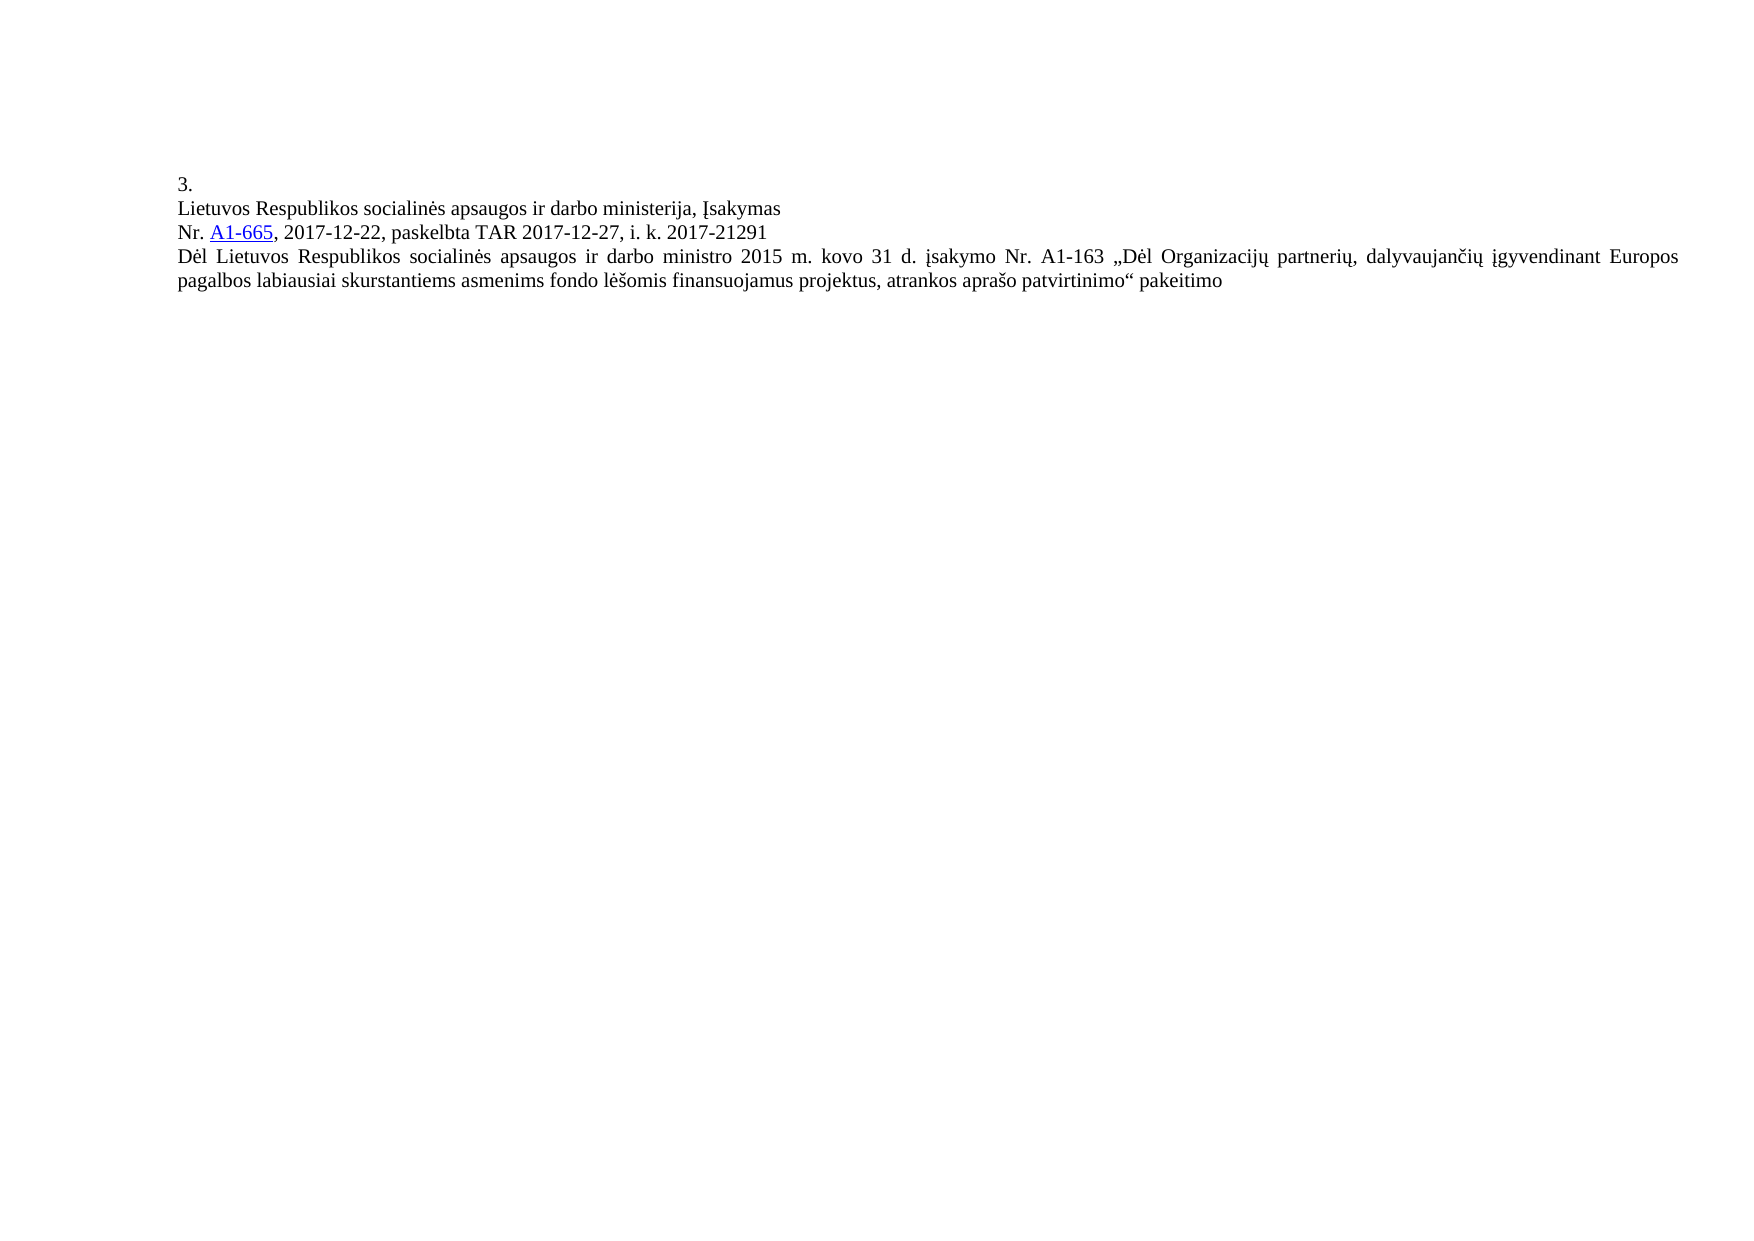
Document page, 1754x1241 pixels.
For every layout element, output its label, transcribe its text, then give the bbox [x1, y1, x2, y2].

text 3. [177, 172, 1680, 196]
text Lietuvos Respublikos socialinės apsaugos ir darbo ministerija, Įsakymas [177, 196, 1680, 220]
text Dėl Lietuvos Respublikos socialinės apsaugos ir darbo ministro 2015 m. kovo 31 d. įsakymo Nr. A1-163 „Dėl Organizacijų partnerių, dalyvaujančių įgyvendinant Europos pagalbos labiausiai skurstantiems asmenims fondo lėšomis finansuojamus projektus, atrankos aprašo patvirtinimo“ pakeitimo [177, 244, 1680, 292]
text Nr. A1-665, 2017-12-22, paskelbta TAR 2017-12-27, i. k. 2017-21291 [177, 220, 1680, 244]
